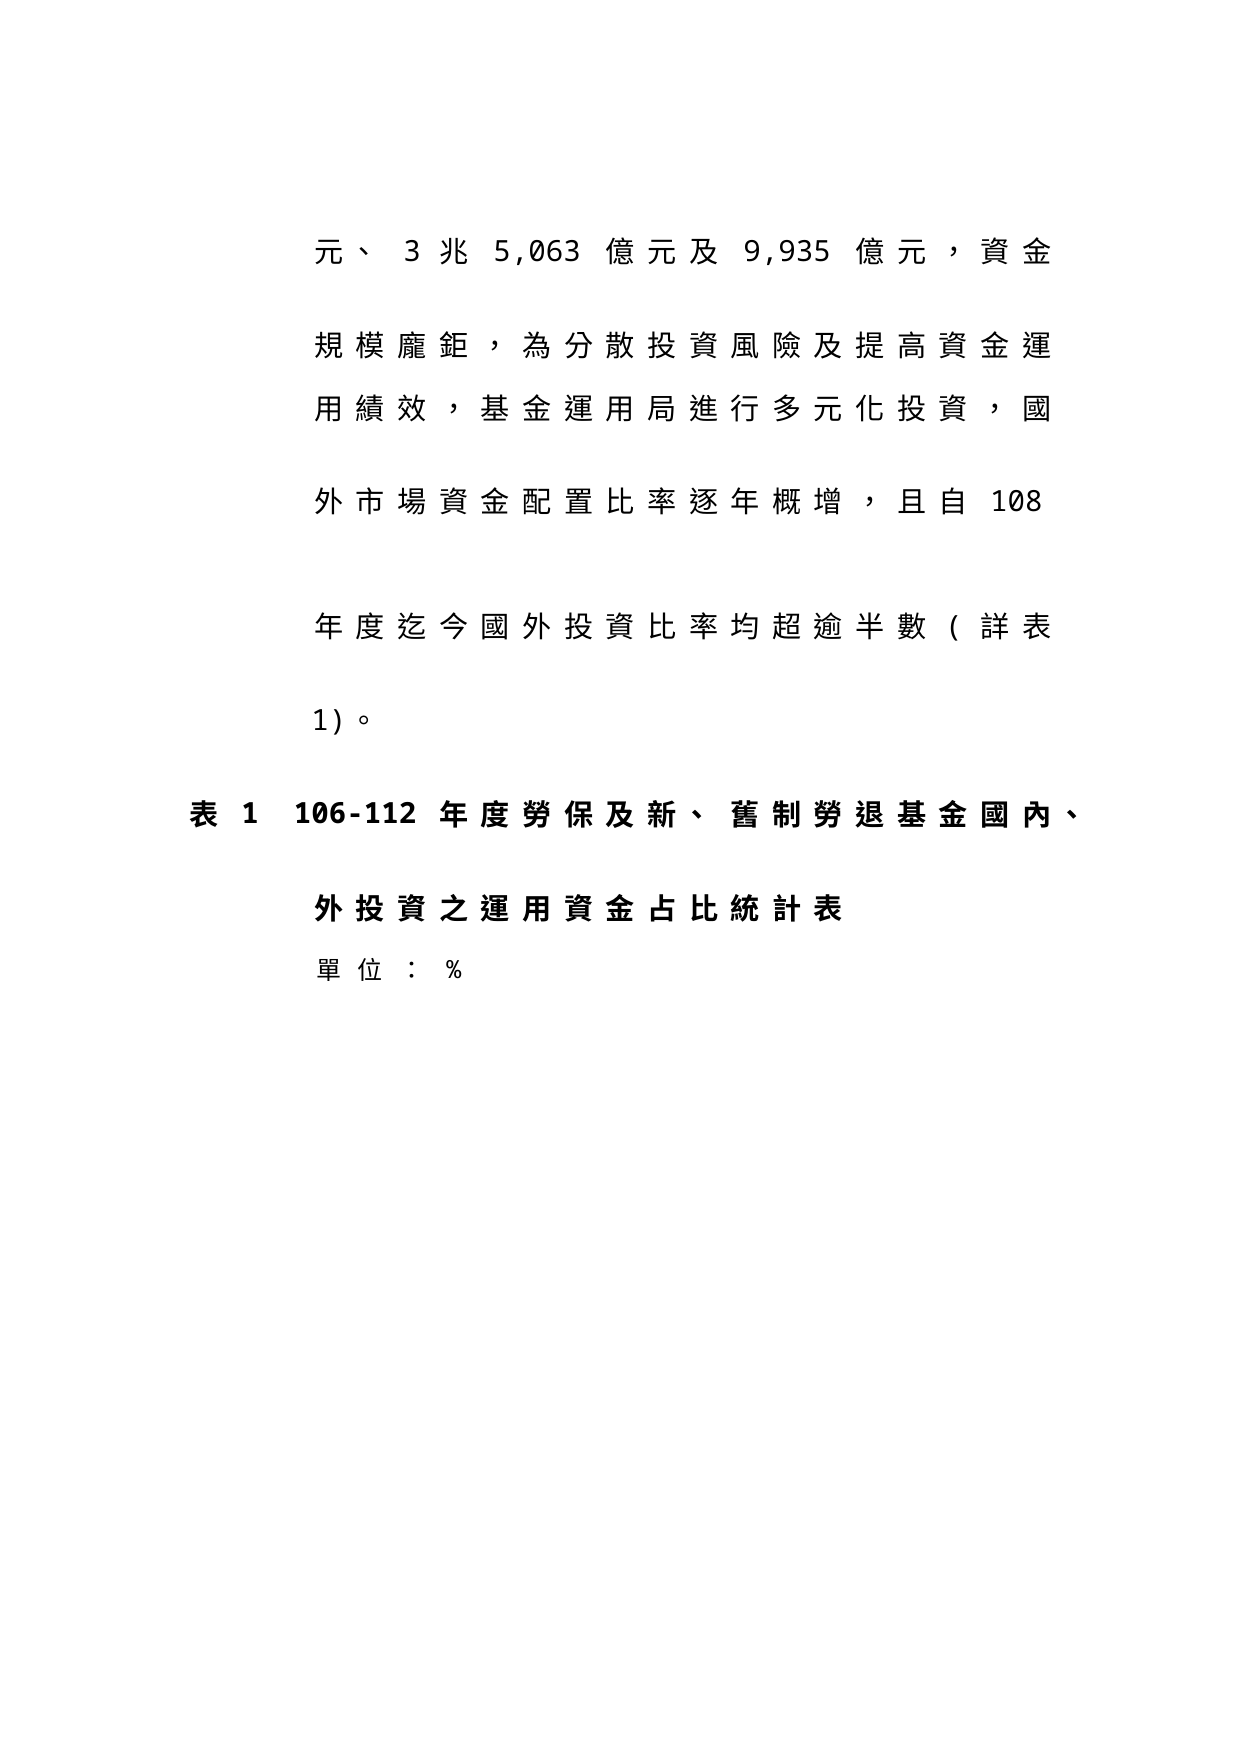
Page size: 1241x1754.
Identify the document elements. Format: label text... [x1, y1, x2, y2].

text 勞保基金及新、舊制勞退基金資金規模，截至 111年8月底止，分別為7,825億元、3兆5,063億元及9,935億元，資金規模龐鉅，為分散投資風險及提高資金運用績效，基金運用局進行多元化投資，國外市場資金配置比率逐年概增，且自108年度迄今國外投資比率均超逾半數(詳表1)。 [271, 177, 1058, 740]
text 表1 106-112年度勞保及新、舊制勞退基金國內、外投資之運用資金占比統計表 單位：% [183, 740, 1058, 990]
